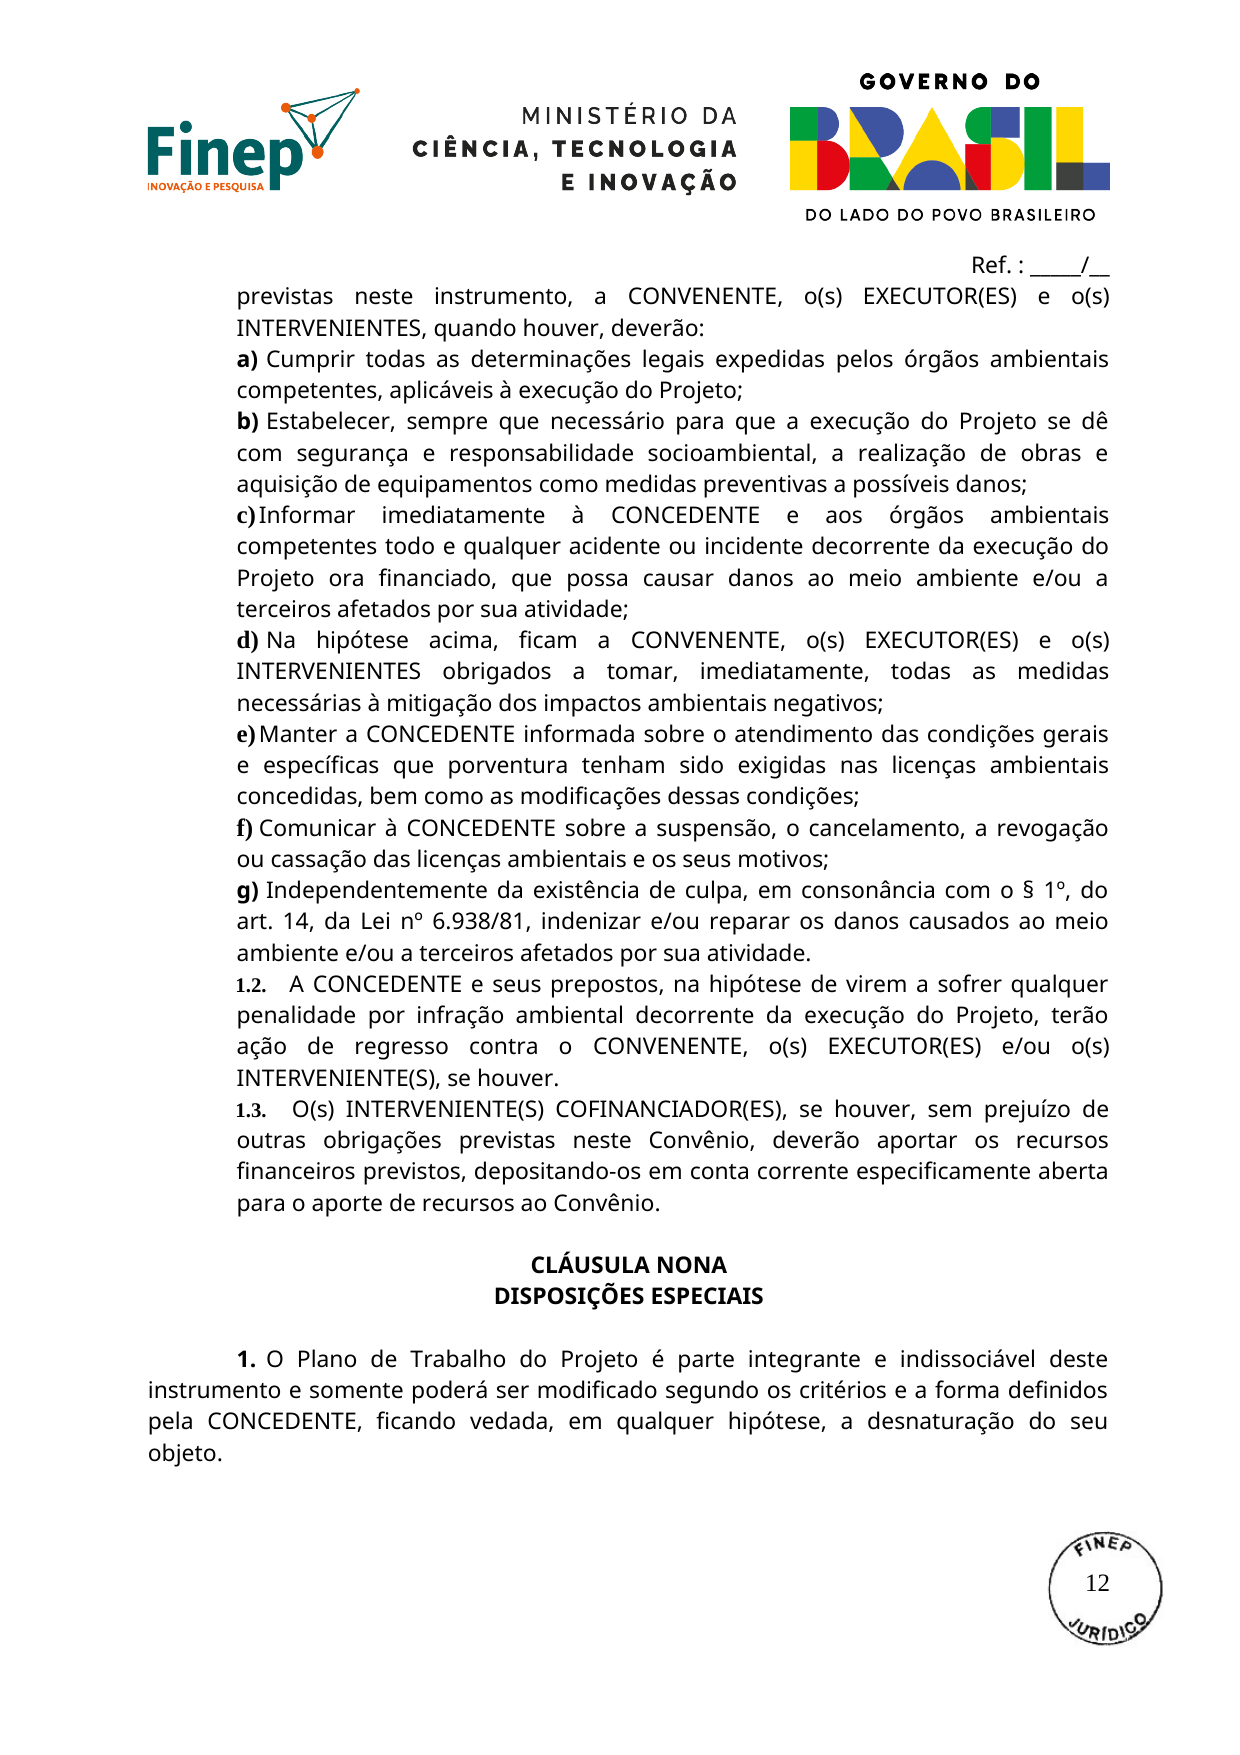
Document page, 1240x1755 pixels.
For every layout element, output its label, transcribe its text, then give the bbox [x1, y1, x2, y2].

list Cumprir todas as determinações legais expedidas pelos órgãos ambientais competentes, aplicáveis à execução do Projeto; [236, 343, 1110, 405]
text CLÁUSULA NONA [148, 1249, 1110, 1280]
list Independentemente da existência de culpa, em consonância com o § 1º, do art. 14, da Lei nº 6.938/81, indenizar e/ou reparar os danos causados ao meio ambiente e/ou a terceiros afetados por sua atividade. [236, 874, 1110, 968]
list Comunicar à CONCEDENTE sobre a suspensão, o cancelamento, a revogação ou cassação das licenças ambientais e os seus motivos; [236, 811, 1110, 874]
list O(s) INTERVENIENTE(S) COFINANCIADOR(ES), se houver, sem prejuízo de outras obrigações previstas neste Convênio, deverão aportar os recursos financeiros previstos, depositando-os em conta corrente especificamente aberta para o aporte de recursos ao Convênio. [235, 1093, 1110, 1218]
list O Plano de Trabalho do Projeto é parte integrante e indissociável deste instrumento e somente poderá ser modificado segundo os critérios e a forma definidos pela CONCEDENTE, ficando vedada, em qualquer hipótese, a desnaturação do seu objeto. [148, 1343, 1110, 1468]
list Estabelecer, sempre que necessário para que a execução do Projeto se dê com segurança e responsabilidade socioambiental, a realização de obras e aquisição de equipamentos como medidas preventivas a possíveis danos; [236, 405, 1110, 499]
list Na hipótese acima, ficam a CONVENENTE, o(s) EXECUTOR(ES) e o(s) INTERVENIENTES obrigados a tomar, imediatamente, todas as medidas necessárias à mitigação dos impactos ambientais negativos; [236, 624, 1110, 718]
text previstas neste instrumento, a CONVENENTE, o(s) EXECUTOR(ES) e o(s) INTERVENIENTES, quando houver, deverão: [236, 280, 1110, 343]
list Informar imediatamente à CONCEDENTE e aos órgãos ambientais competentes todo e qualquer acidente ou incidente decorrente da execução do Projeto ora financiado, que possa causar danos ao meio ambiente e/ou a terceiros afetados por sua atividade; [236, 499, 1110, 624]
text DISPOSIÇÕES ESPECIAIS [148, 1280, 1110, 1311]
list Manter a CONCEDENTE informada sobre o atendimento das condições gerais e específicas que porventura tenham sido exigidas nas licenças ambientais concedidas, bem como as modificações dessas condições; [236, 718, 1110, 811]
list A CONCEDENTE e seus prepostos, na hipótese de virem a sofrer qualquer penalidade por infração ambiental decorrente da execução do Projeto, terão ação de regresso contra o CONVENENTE, o(s) EXECUTOR(ES) e/ou o(s) INTERVENIENTE(S), se houver. [235, 968, 1110, 1093]
